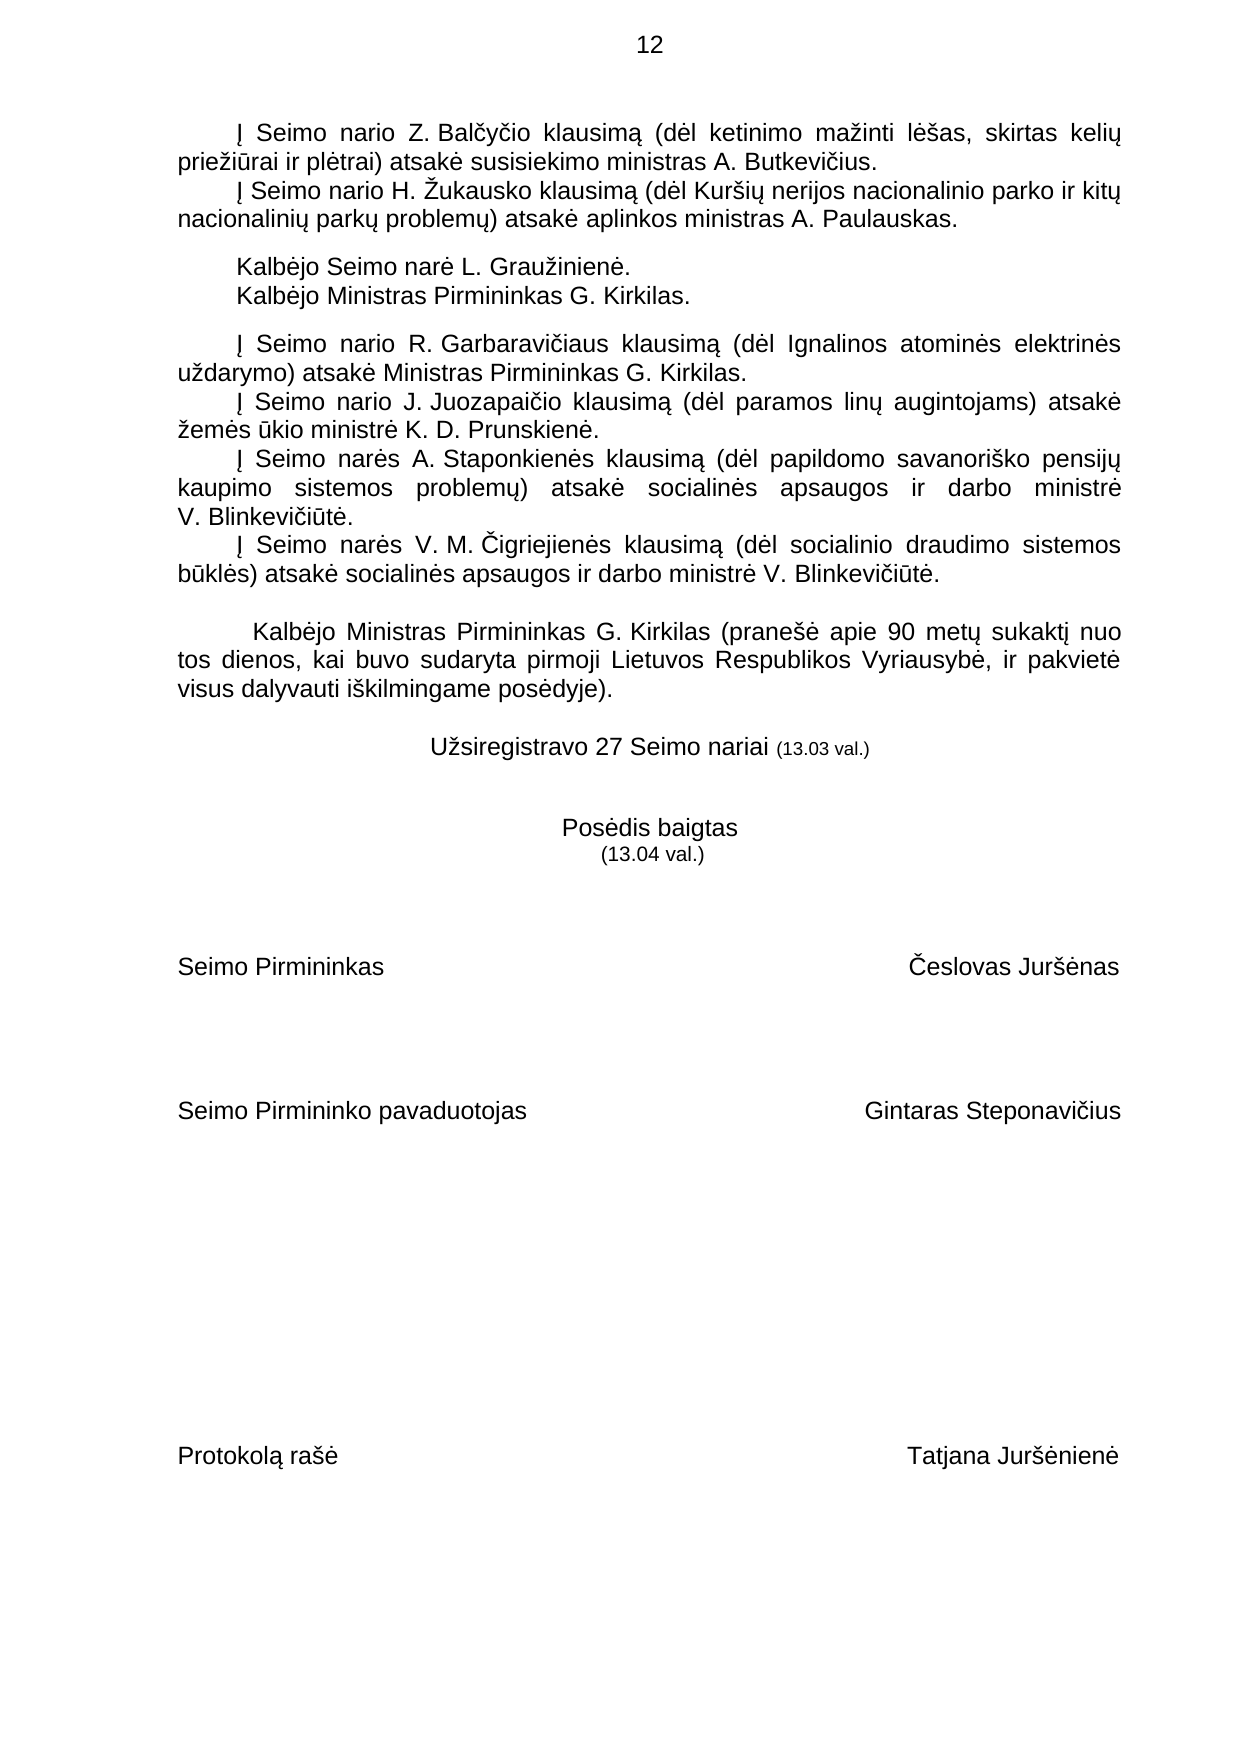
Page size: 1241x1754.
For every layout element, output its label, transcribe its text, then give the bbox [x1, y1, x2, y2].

text Posėdis baigtas [177, 813, 1122, 842]
text Kalbėjo Ministras Pirmininkas G. Kirkilas (pranešė apie 90 metų sukaktį nuo tos dienos, kai buvo sudaryta pirmoji Lietuvos Respublikos Vyriausybė, ir pakvietė visus dalyvauti iškilmingame posėdyje). [177, 616, 1122, 703]
text Į Seimo narės V. M. Čigriejienės klausimą (dėl socialinio draudimo sistemos būklės) atsakė socialinės apsaugos ir darbo ministrė V. Blinkevičiūtė. [177, 530, 1122, 588]
text Į Seimo nario R. Garbaravičiaus klausimą (dėl Ignalinos atominės elektrinės uždarymo) atsakė Ministras Pirmininkas G. Kirkilas. [177, 329, 1122, 386]
text Į Seimo nario H. Žukausko klausimą (dėl Kuršių nerijos nacionalinio parko ir kitų nacionalinių parkų problemų) atsakė aplinkos ministras A. Paulauskas. [177, 176, 1122, 233]
text Protokolą rašė Tatjana Juršėnienė [177, 1441, 1122, 1469]
text Užsiregistravo 27 Seimo nariai (13.03 val.) [177, 731, 1122, 760]
text Į Seimo narės A. Staponkienės klausimą (dėl papildomo savanoriško pensijų kaupimo sistemos problemų) atsakė socialinės apsaugos ir darbo ministrė V. Blinkevičiūtė. [177, 444, 1122, 530]
text Į Seimo nario J. Juozapaičio klausimą (dėl paramos linų augintojams) atsakė žemės ūkio ministrė K. D. Prunskienė. [177, 386, 1122, 444]
text Seimo Pirmininko pavaduotojas Gintaras Steponavičius [177, 1096, 1122, 1124]
text Seimo Pirmininkas Česlovas Juršėnas [177, 952, 1122, 981]
text Į Seimo nario Z. Balčyčio klausimą (dėl ketinimo mažinti lėšas, skirtas kelių priežiūrai ir plėtrai) atsakė susisiekimo ministras A. Butkevičius. [177, 118, 1122, 176]
text (13.04 val.) [177, 842, 1122, 866]
text Kalbėjo Ministras Pirmininkas G. Kirkilas. [177, 281, 1122, 310]
text Kalbėjo Seimo narė L. Graužinienė. [177, 252, 1122, 281]
